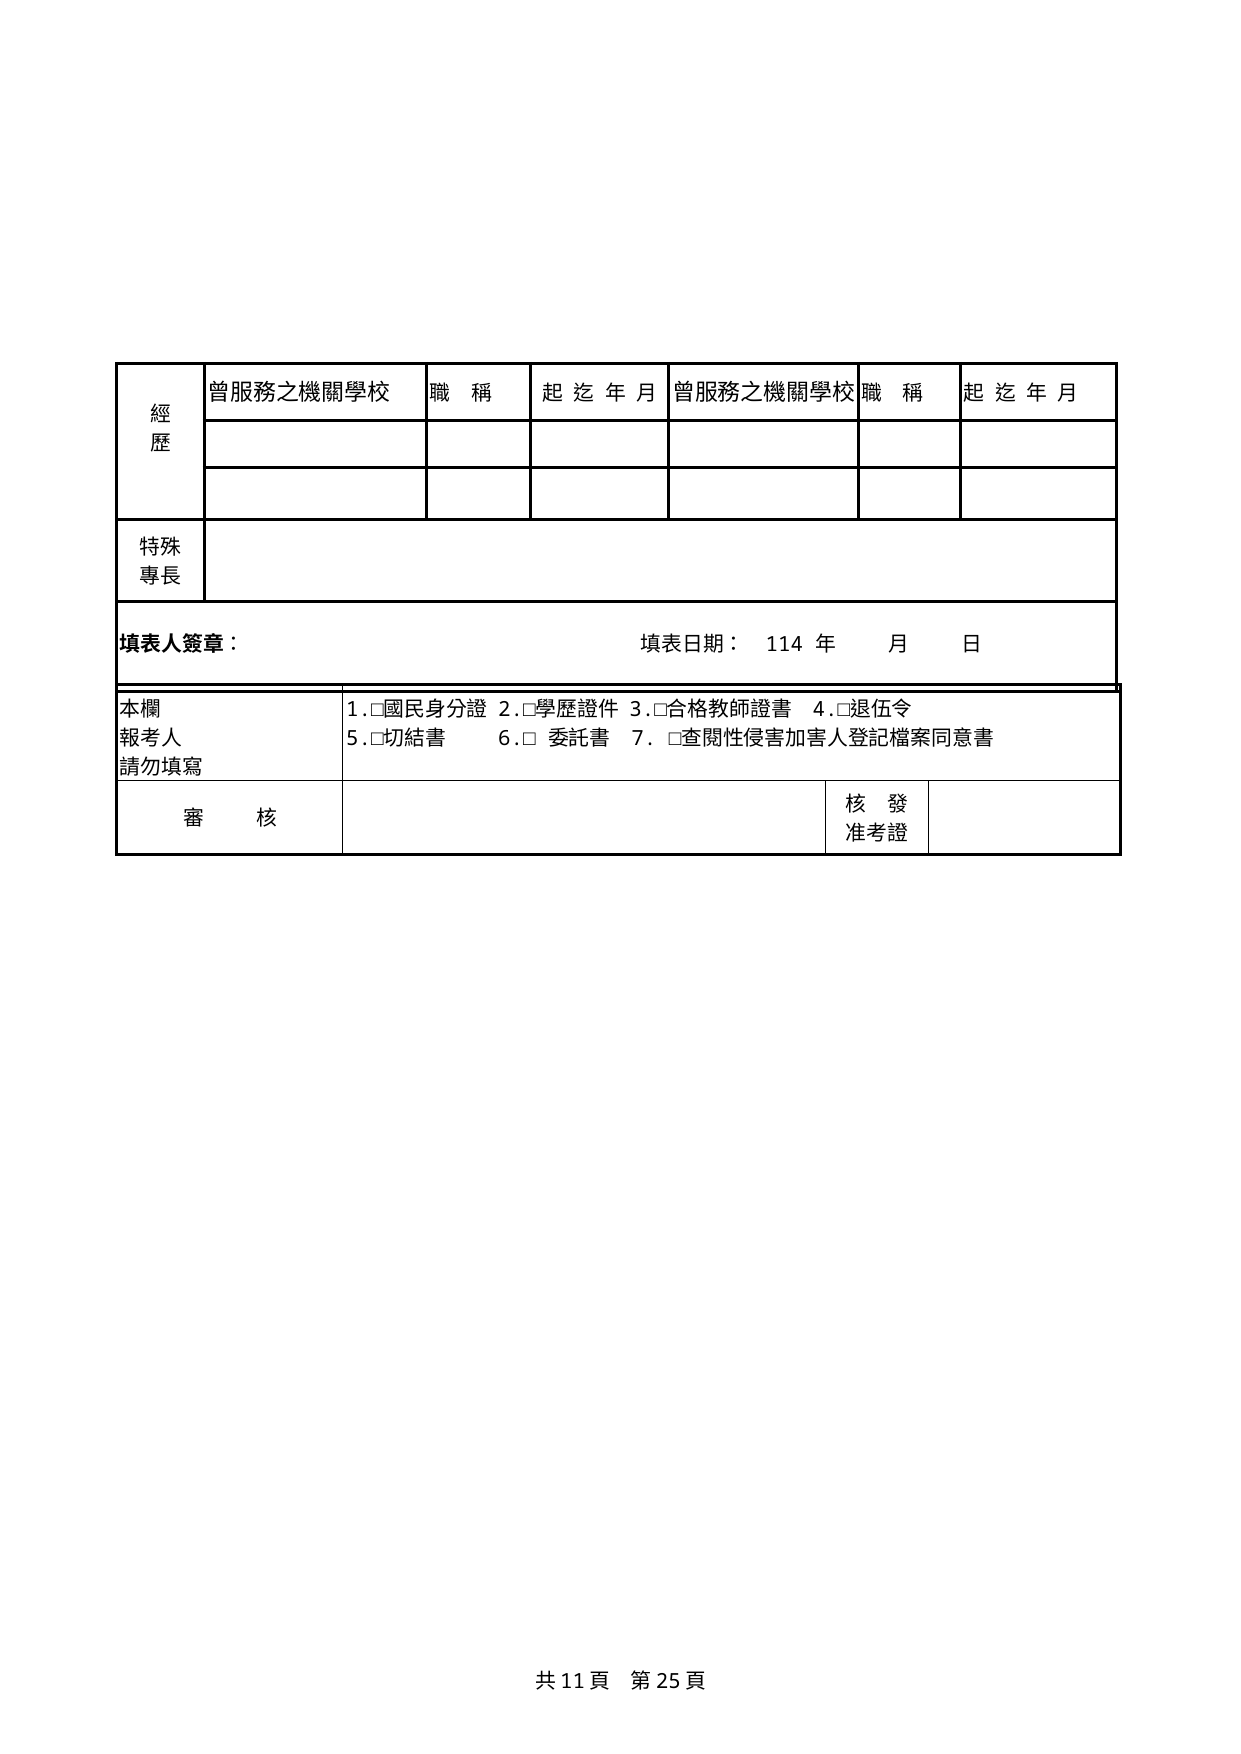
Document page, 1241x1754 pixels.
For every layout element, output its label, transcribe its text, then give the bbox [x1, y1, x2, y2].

table_cell [860, 422, 959, 466]
table_cell 職 稱 [428, 365, 529, 418]
table_cell 特殊 專長 [118, 521, 203, 600]
table_cell [670, 422, 857, 466]
table_cell [206, 422, 425, 466]
table_cell 起 迄 年 月 [532, 365, 667, 418]
table_cell 曾服務之機關學校 [670, 365, 857, 418]
table_cell [428, 422, 529, 466]
table_cell [532, 469, 667, 518]
table_cell 曾服務之機關學校 [206, 365, 425, 418]
table_cell [929, 781, 1119, 853]
table_cell [118, 686, 342, 690]
table_cell [428, 469, 529, 518]
table_cell 職 稱 [860, 365, 959, 418]
table_cell 核 發 准考證 [826, 781, 928, 853]
table_cell [962, 422, 1115, 466]
table_cell 審 核 [118, 781, 342, 853]
table_cell 起 迄 年 月 [962, 365, 1115, 418]
table_cell [860, 469, 959, 518]
table_cell 經 歷 [118, 365, 203, 518]
table_cell [343, 686, 1115, 690]
table_cell [343, 781, 825, 853]
table_cell [532, 422, 667, 466]
table_cell 1.□國民身分證 2.□學歷證件 3.□合格教師證書 4.□退伍令 5.□切結書 6.□ 委託書 7. □查閱性侵害加害人登記檔案同意書 [343, 693, 1119, 780]
table_cell 填表人簽章： 填表日期： 114 年 月 日 [118, 603, 1115, 683]
table_cell [206, 521, 1115, 600]
table_cell [670, 469, 857, 518]
table_cell [206, 469, 425, 518]
table_cell 本欄 報考人 請勿填寫 [118, 693, 342, 780]
table_cell [962, 469, 1115, 518]
